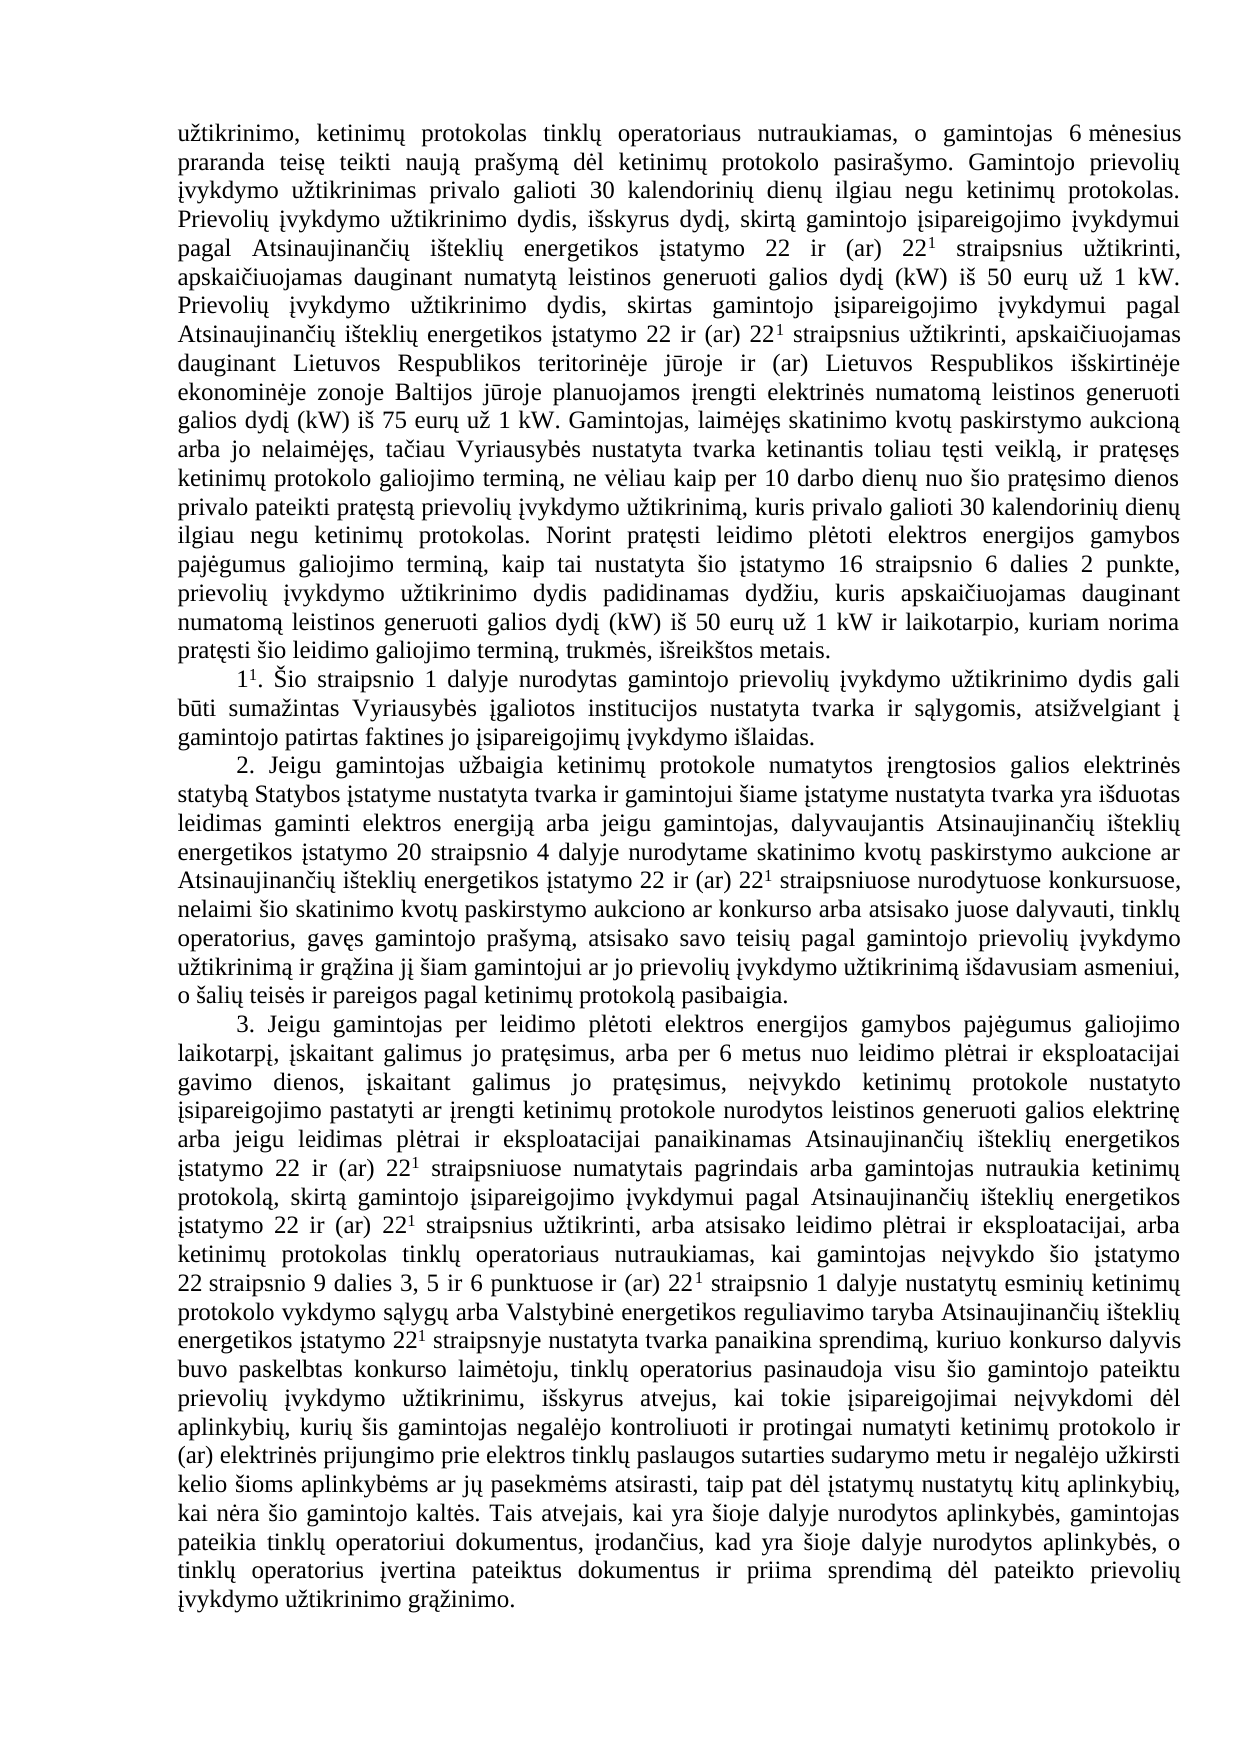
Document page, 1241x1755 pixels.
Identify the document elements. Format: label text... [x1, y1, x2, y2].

text 2. Jeigu gamintojas užbaigia ketinimų protokole numatytos įrengtosios galios elektrinės statybą Statybos įstatyme nustatyta tvarka ir gamintojui šiame įstatyme nustatyta tvarka yra išduotas leidimas gaminti elektros energiją arba jeigu gamintojas, dalyvaujantis Atsinaujinančių išteklių energetikos įstatymo 20 straipsnio 4 dalyje nurodytame skatinimo kvotų paskirstymo aukcione ar Atsinaujinančių išteklių energetikos įstatymo 22 ir (ar) 221 straipsniuose nurodytuose konkursuose, nelaimi šio skatinimo kvotų paskirstymo aukciono ar konkurso arba atsisako juose dalyvauti, tinklų operatorius, gavęs gamintojo prašymą, atsisako savo teisių pagal gamintojo prievolių įvykdymo užtikrinimą ir grąžina jį šiam gamintojui ar jo prievolių įvykdymo užtikrinimą išdavusiam asmeniui, o šalių teisės ir pareigos pagal ketinimų protokolą pasibaigia. [177, 751, 1181, 1009]
text 3. Jeigu gamintojas per leidimo plėtoti elektros energijos gamybos pajėgumus galiojimo laikotarpį, įskaitant galimus jo pratęsimus, arba per 6 metus nuo leidimo plėtrai ir eksploatacijai gavimo dienos, įskaitant galimus jo pratęsimus, neįvykdo ketinimų protokole nustatyto įsipareigojimo pastatyti ar įrengti ketinimų protokole nurodytos leistinos generuoti galios elektrinę arba jeigu leidimas plėtrai ir eksploatacijai panaikinamas Atsinaujinančių išteklių energetikos įstatymo 22 ir (ar) 221 straipsniuose numatytais pagrindais arba gamintojas nutraukia ketinimų protokolą, skirtą gamintojo įsipareigojimo įvykdymui pagal Atsinaujinančių išteklių energetikos įstatymo 22 ir (ar) 221 straipsnius užtikrinti, arba atsisako leidimo plėtrai ir eksploatacijai, arba ketinimų protokolas tinklų operatoriaus nutraukiamas, kai gamintojas neįvykdo šio įstatymo 22 straipsnio 9 dalies 3, 5 ir 6 punktuose ir (ar) 221 straipsnio 1 dalyje nustatytų esminių ketinimų protokolo vykdymo sąlygų arba Valstybinė energetikos reguliavimo taryba Atsinaujinančių išteklių energetikos įstatymo 221 straipsnyje nustatyta tvarka panaikina sprendimą, kuriuo konkurso dalyvis buvo paskelbtas konkurso laimėtoju, tinklų operatorius pasinaudoja visu šio gamintojo pateiktu prievolių įvykdymo užtikrinimu, išskyrus atvejus, kai tokie įsipareigojimai neįvykdomi dėl aplinkybių, kurių šis gamintojas negalėjo kontroliuoti ir protingai numatyti ketinimų protokolo ir (ar) elektrinės prijungimo prie elektros tinklų paslaugos sutarties sudarymo metu ir negalėjo užkirsti kelio šioms aplinkybėms ar jų pasekmėms atsirasti, taip pat dėl įstatymų nustatytų kitų aplinkybių, kai nėra šio gamintojo kaltės. Tais atvejais, kai yra šioje dalyje nurodytos aplinkybės, gamintojas pateikia tinklų operatoriui dokumentus, įrodančius, kad yra šioje dalyje nurodytos aplinkybės, o tinklų operatorius įvertina pateiktus dokumentus ir priima sprendimą dėl pateikto prievolių įvykdymo užtikrinimo grąžinimo. [177, 1009, 1181, 1613]
text užtikrinimo, ketinimų protokolas tinklų operatoriaus nutraukiamas, o gamintojas 6 mėnesius praranda teisę teikti naują prašymą dėl ketinimų protokolo pasirašymo. Gamintojo prievolių įvykdymo užtikrinimas privalo galioti 30 kalendorinių dienų ilgiau negu ketinimų protokolas. Prievolių įvykdymo užtikrinimo dydis, išskyrus dydį, skirtą gamintojo įsipareigojimo įvykdymui pagal Atsinaujinančių išteklių energetikos įstatymo 22 ir (ar) 221 straipsnius užtikrinti, apskaičiuojamas dauginant numatytą leistinos generuoti galios dydį (kW) iš 50 eurų už 1 kW. Prievolių įvykdymo užtikrinimo dydis, skirtas gamintojo įsipareigojimo įvykdymui pagal Atsinaujinančių išteklių energetikos įstatymo 22 ir (ar) 221 straipsnius užtikrinti, apskaičiuojamas dauginant Lietuvos Respublikos teritorinėje jūroje ir (ar) Lietuvos Respublikos išskirtinėje ekonominėje zonoje Baltijos jūroje planuojamos įrengti elektrinės numatomą leistinos generuoti galios dydį (kW) iš 75 eurų už 1 kW. Gamintojas, laimėjęs skatinimo kvotų paskirstymo aukcioną arba jo nelaimėjęs, tačiau Vyriausybės nustatyta tvarka ketinantis toliau tęsti veiklą, ir pratęsęs ketinimų protokolo galiojimo terminą, ne vėliau kaip per 10 darbo dienų nuo šio pratęsimo dienos privalo pateikti pratęstą prievolių įvykdymo užtikrinimą, kuris privalo galioti 30 kalendorinių dienų ilgiau negu ketinimų protokolas. Norint pratęsti leidimo plėtoti elektros energijos gamybos pajėgumus galiojimo terminą, kaip tai nustatyta šio įstatymo 16 straipsnio 6 dalies 2 punkte, prievolių įvykdymo užtikrinimo dydis padidinamas dydžiu, kuris apskaičiuojamas dauginant numatomą leistinos generuoti galios dydį (kW) iš 50 eurų už 1 kW ir laikotarpio, kuriam norima pratęsti šio leidimo galiojimo terminą, trukmės, išreikštos metais. [177, 118, 1181, 664]
text 11. Šio straipsnio 1 dalyje nurodytas gamintojo prievolių įvykdymo užtikrinimo dydis gali būti sumažintas Vyriausybės įgaliotos institucijos nustatyta tvarka ir sąlygomis, atsižvelgiant į gamintojo patirtas faktines jo įsipareigojimų įvykdymo išlaidas. [177, 664, 1181, 751]
